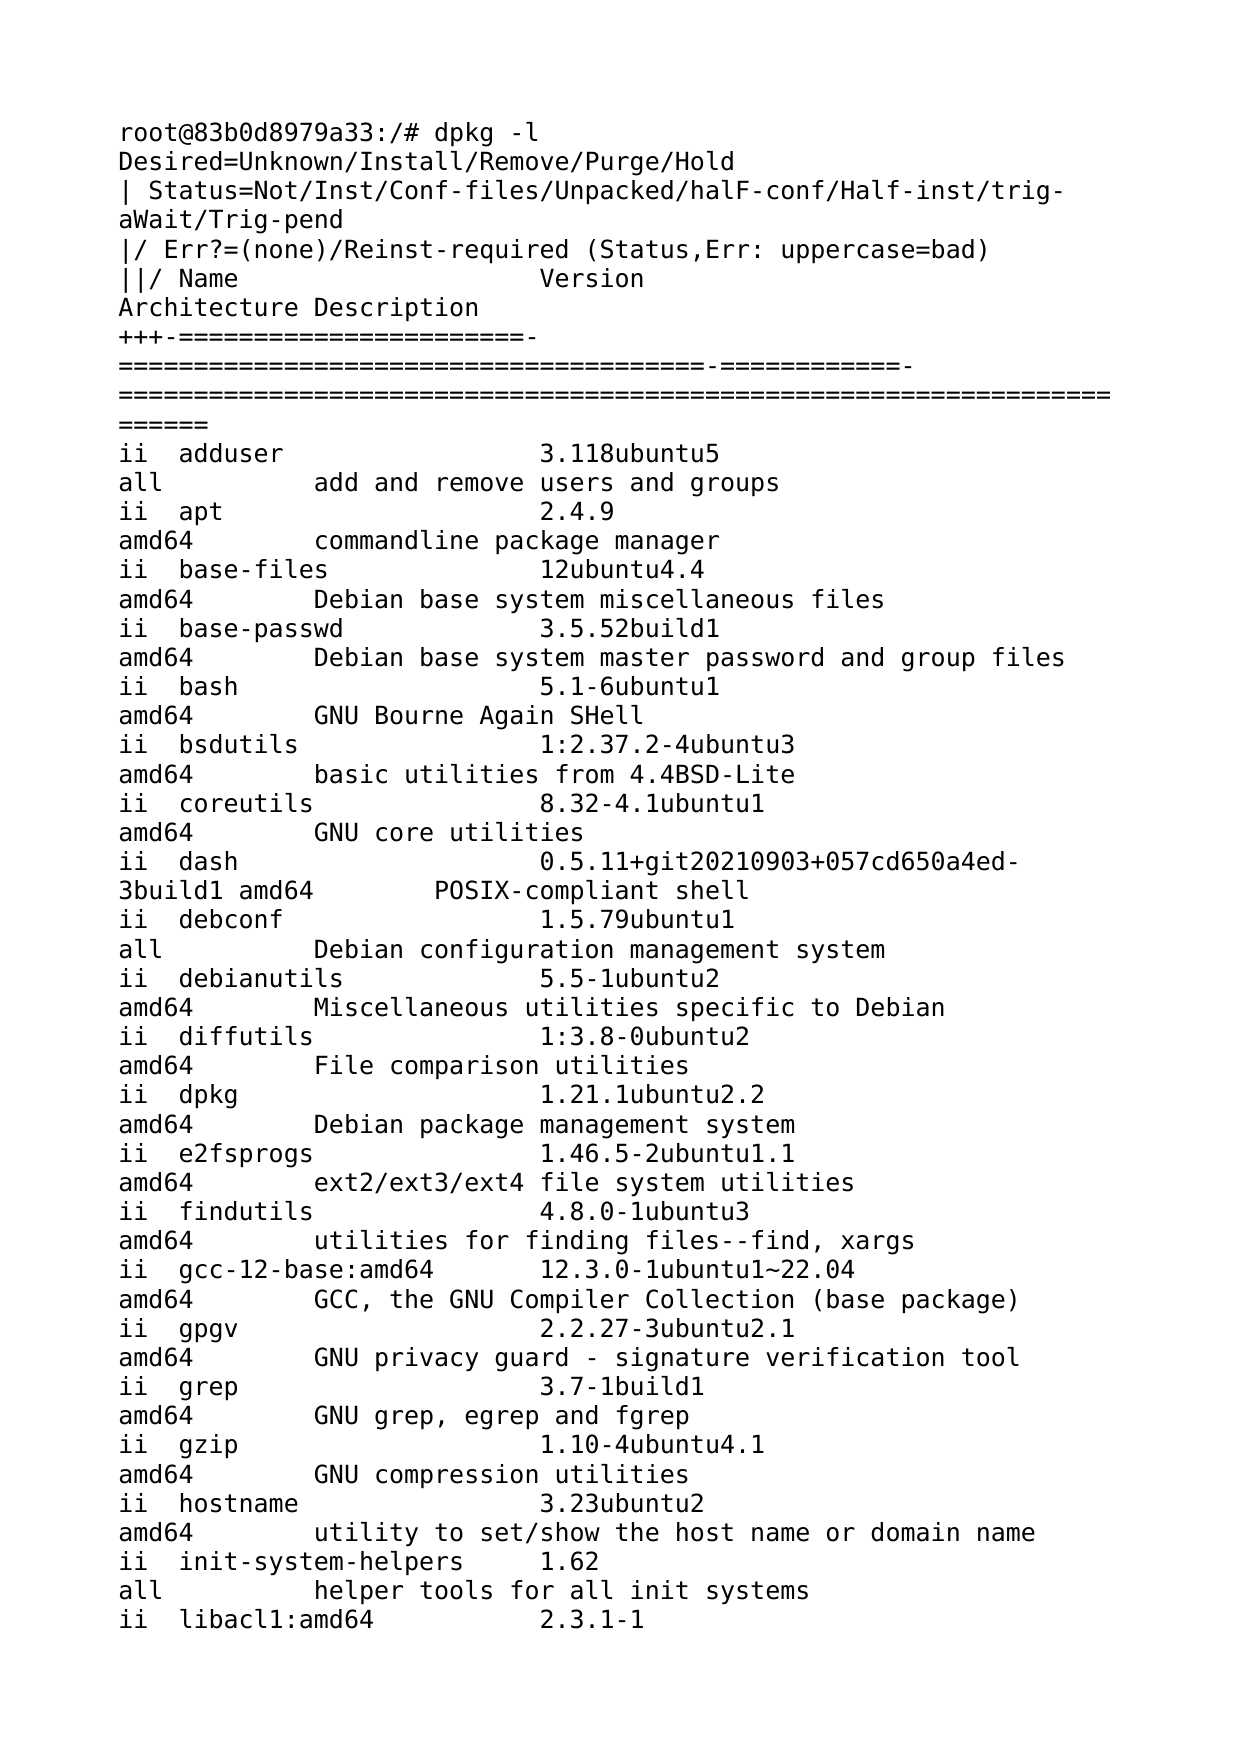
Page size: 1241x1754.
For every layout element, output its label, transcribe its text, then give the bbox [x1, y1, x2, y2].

text root@83b0d8979a33:/# dpkg -l Desired=Unknown/Install/Remove/Purge/Hold | Status=Not/Inst/Conf-files/Unpacked/halF-conf/Half-inst/trig-aWait/Trig-pend |/ Err?=(none)/Reinst-required (Status,Err: uppercase=bad) ||/ Name Version Architecture Description +++-=======================-=======================================-============-======================================================================== ii adduser 3.118ubuntu5 all add and remove users and groups ii apt 2.4.9 amd64 commandline package manager ii base-files 12ubuntu4.4 amd64 Debian base system miscellaneous files ii base-passwd 3.5.52build1 amd64 Debian base system master password and group files ii bash 5.1-6ubuntu1 amd64 GNU Bourne Again SHell ii bsdutils 1:2.37.2-4ubuntu3 amd64 basic utilities from 4.4BSD-Lite ii coreutils 8.32-4.1ubuntu1 amd64 GNU core utilities ii dash 0.5.11+git20210903+057cd650a4ed-3build1 amd64 POSIX-compliant shell ii debconf 1.5.79ubuntu1 all Debian configuration management system ii debianutils 5.5-1ubuntu2 amd64 Miscellaneous utilities specific to Debian ii diffutils 1:3.8-0ubuntu2 amd64 File comparison utilities ii dpkg 1.21.1ubuntu2.2 amd64 Debian package management system ii e2fsprogs 1.46.5-2ubuntu1.1 amd64 ext2/ext3/ext4 file system utilities ii findutils 4.8.0-1ubuntu3 amd64 utilities for finding files--find, xargs ii gcc-12-base:amd64 12.3.0-1ubuntu1~22.04 amd64 GCC, the GNU Compiler Collection (base package) ii gpgv 2.2.27-3ubuntu2.1 amd64 GNU privacy guard - signature verification tool ii grep 3.7-1build1 amd64 GNU grep, egrep and fgrep ii gzip 1.10-4ubuntu4.1 amd64 GNU compression utilities ii hostname 3.23ubuntu2 amd64 utility to set/show the host name or domain name ii init-system-helpers 1.62 all helper tools for all init systems ii libacl1:amd64 2.3.1-1 [118, 118, 1122, 1635]
